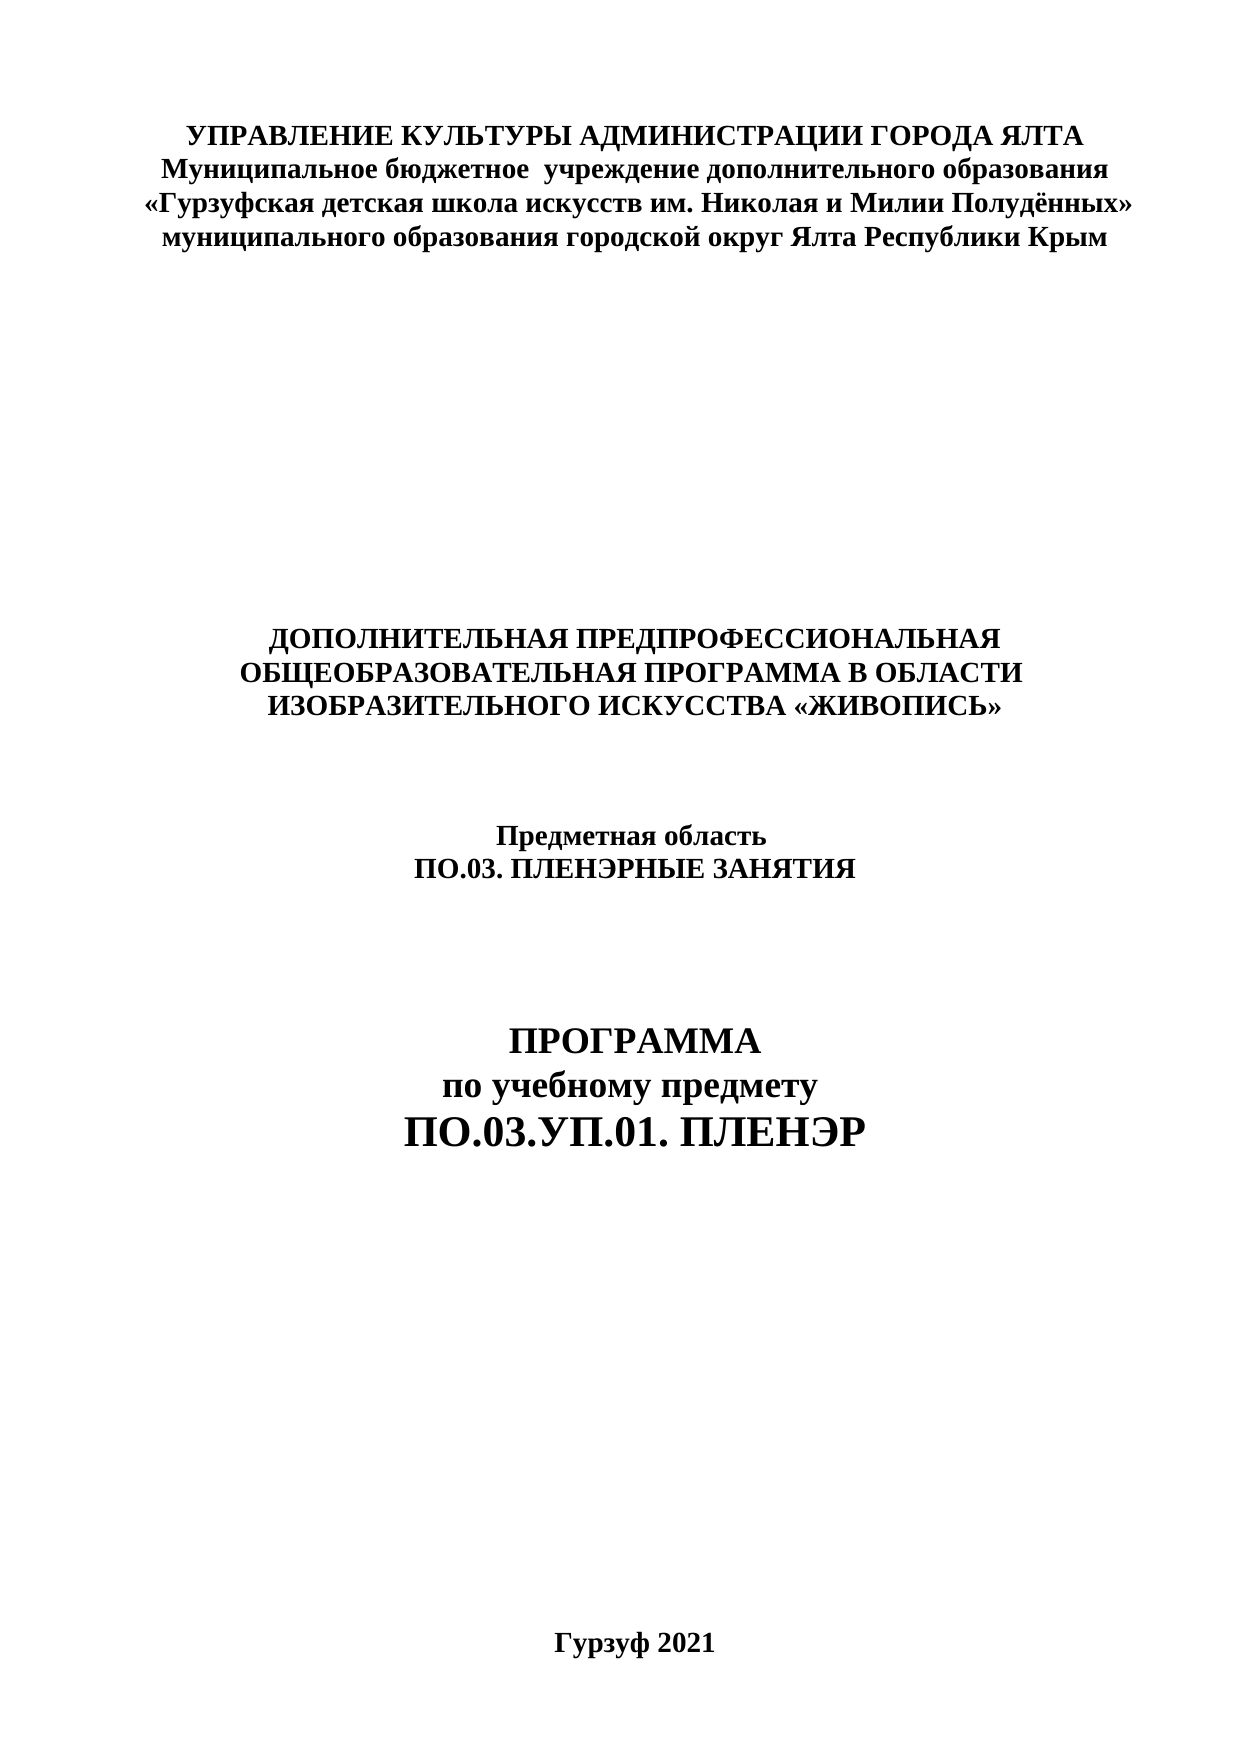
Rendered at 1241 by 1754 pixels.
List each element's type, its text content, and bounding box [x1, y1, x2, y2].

text ПО.03. ПЛЕНЭРНЫЕ ЗАНЯТИЯ [118, 851, 1152, 885]
text ПРОГРАММА [118, 1019, 1152, 1062]
text ПО.03.УП.01. ПЛЕНЭР [118, 1105, 1152, 1156]
text «Гурзуфская детская школа искусств им. Николая и Милии Полудённых» муниципального образования городской округ Ялта Республики Крым [118, 185, 1152, 252]
text по учебному предмету [118, 1062, 1152, 1105]
text УПРАВЛЕНИЕ КУЛЬТУРЫ АДМИНИСТРАЦИИ ГОРОДА ЯЛТА Муниципальное бюджетное учреждение дополнительного образования [118, 118, 1152, 185]
text ИЗОБРАЗИТЕЛЬНОГО ИСКУССТВА «ЖИВОПИСЬ» [118, 688, 1152, 722]
text Гурзуф 2021 [118, 1625, 1152, 1659]
text ДОПОЛНИТЕЛЬНАЯ ПРЕДПРОФЕССИОНАЛЬНАЯ ОБЩЕОБРАЗОВАТЕЛЬНАЯ ПРОГРАММА В ОБЛАСТИ [118, 621, 1152, 688]
text Предметная область [118, 818, 1152, 851]
